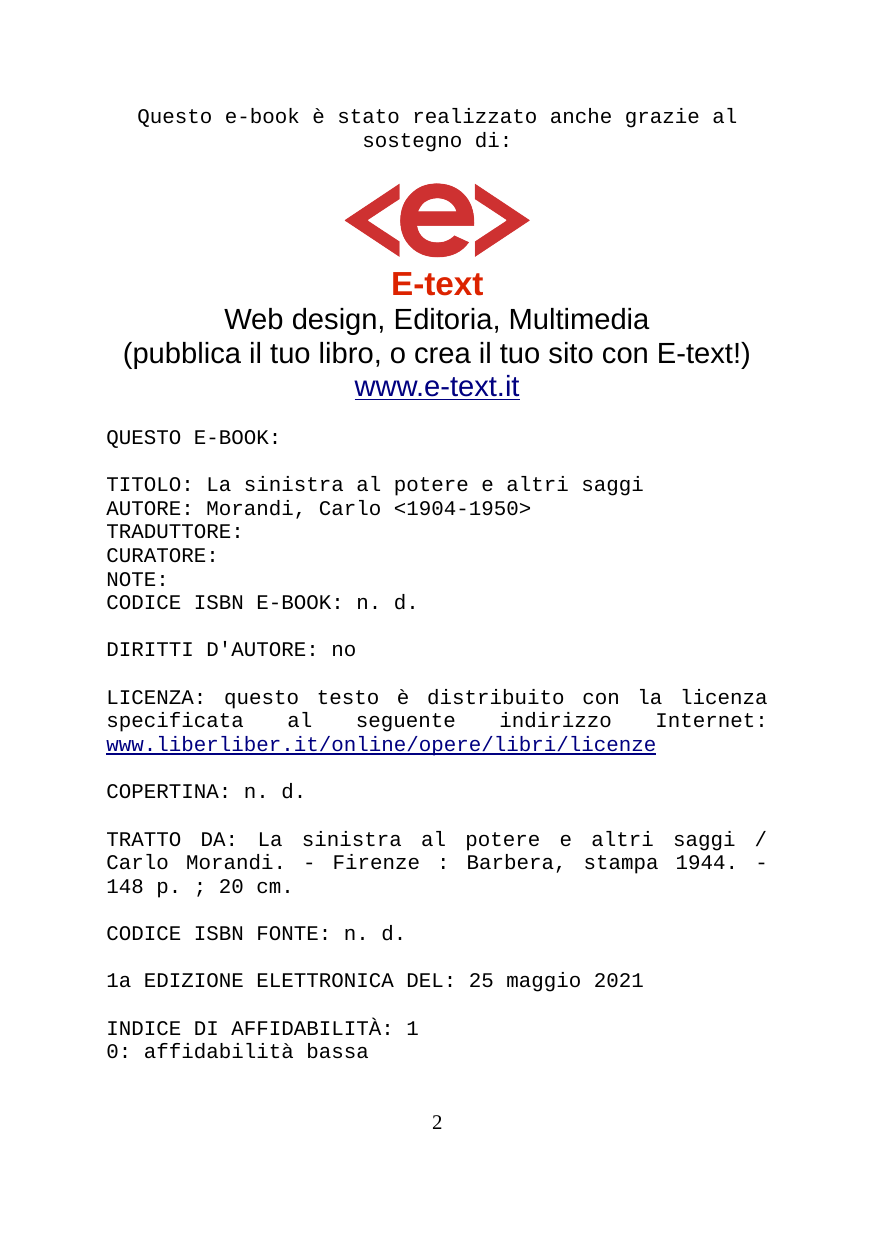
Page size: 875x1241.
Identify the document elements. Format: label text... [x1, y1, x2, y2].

text DIRITTI D'AUTORE: no [106, 639, 768, 663]
text www.e-text.it [106, 369, 768, 403]
text INDICE DI AFFIDABILITÀ: 1 [106, 1018, 768, 1041]
text TRADUTTORE: [106, 521, 768, 545]
text LICENZA: questo testo è distribuito con la licenza specificata al seguente indirizzo Internet: www.liberliber.it/online/opere/libri/licenze [106, 687, 768, 758]
picture [343, 183, 531, 258]
text QUESTO E-BOOK: [106, 427, 768, 450]
text (pubblica il tuo libro, o crea il tuo sito con E-text!) [106, 336, 768, 369]
text COPERTINA: n. d. [106, 781, 768, 805]
text TRATTO DA: La sinistra al potere e altri saggi / Carlo Morandi. - Firenze : Barbera, stampa 1944. - 148 p. ; 20 cm. [106, 829, 768, 899]
text AUTORE: Morandi, Carlo <1904-1950> [106, 498, 768, 521]
text CURATORE: [106, 545, 768, 568]
text Questo e-book è stato realizzato anche grazie al sostegno di: [106, 106, 768, 153]
text Web design, Editoria, Multimedia [106, 302, 768, 336]
text NOTE: [106, 568, 768, 592]
text E-text [106, 264, 768, 302]
text 1a EDIZIONE ELETTRONICA DEL: 25 maggio 2021 [106, 971, 768, 994]
text CODICE ISBN E-BOOK: n. d. [106, 592, 768, 616]
text TITOLO: La sinistra al potere e altri saggi [106, 474, 768, 498]
text CODICE ISBN FONTE: n. d. [106, 923, 768, 947]
text 0: affidabilità bassa [106, 1041, 768, 1065]
